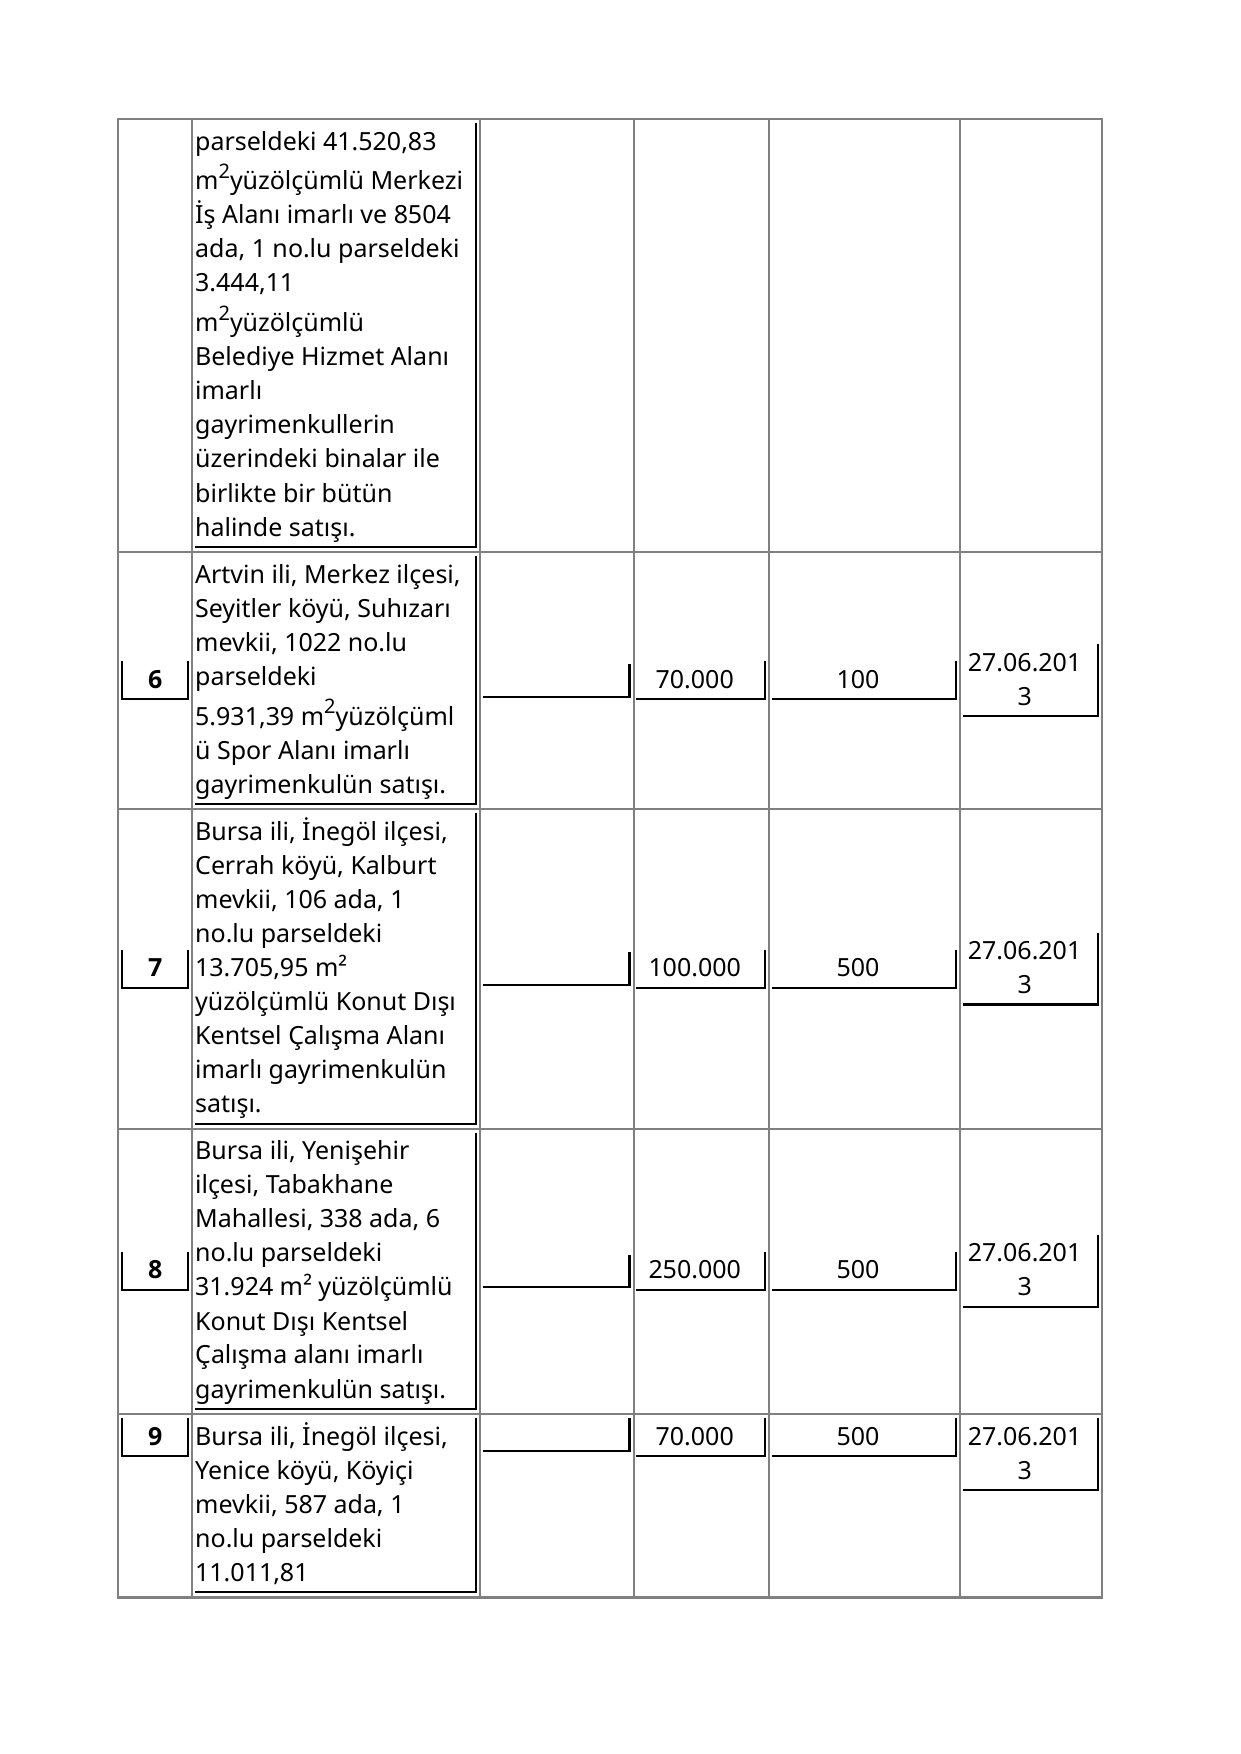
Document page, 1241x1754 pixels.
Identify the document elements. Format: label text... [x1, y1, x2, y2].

table_cell 100 [770, 553, 959, 808]
table_cell 27.06.2013 [961, 810, 1101, 1128]
table_cell 100.000 [635, 810, 768, 1128]
table_cell 27.06.2013 [961, 553, 1101, 808]
table_cell 500 [770, 1415, 959, 1596]
table_cell 6 [119, 553, 191, 808]
table_cell [961, 120, 1101, 551]
table_cell [481, 1415, 633, 1596]
table_cell 500 [770, 810, 959, 1128]
table_cell 27.06.2013 [961, 1415, 1101, 1596]
table_cell [481, 1130, 633, 1413]
table_cell [481, 553, 633, 808]
table_cell [481, 120, 633, 551]
table_cell [481, 810, 633, 1128]
table_cell Artvin ili, Merkez ilçesi, Seyitler köyü, Suhızarı mevkii, 1022 no.lu parseldeki 5.931,39 m2yüzölçümlü Spor Alanı imarlı gayrimenkulün satışı. [193, 553, 479, 808]
table_cell 8 [119, 1130, 191, 1413]
table_cell 500 [770, 1130, 959, 1413]
table_cell parseldeki 41.520,83 m2yüzölçümlü Merkezi İş Alanı imarlı ve 8504 ada, 1 no.lu parseldeki 3.444,11 m2yüzölçümlü Belediye Hizmet Alanı imarlı gayrimenkullerin üzerindeki binalar ile birlikte bir bütün halinde satışı. [193, 120, 479, 551]
table_cell 70.000 [635, 1415, 768, 1596]
table_cell [770, 120, 959, 551]
table_cell [635, 120, 768, 551]
table_cell 9 [119, 1415, 191, 1596]
table_cell Bursa ili, Yenişehir ilçesi, Tabakhane Mahallesi, 338 ada, 6 no.lu parseldeki 31.924 m² yüzölçümlü Konut Dışı Kentsel Çalışma alanı imarlı gayrimenkulün satışı. [193, 1130, 479, 1413]
table_cell 250.000 [635, 1130, 768, 1413]
table_cell 27.06.2013 [961, 1130, 1101, 1413]
table_cell [119, 120, 191, 551]
table_cell 7 [119, 810, 191, 1128]
table_cell Bursa ili, İnegöl ilçesi, Cerrah köyü, Kalburt mevkii, 106 ada, 1 no.lu parseldeki 13.705,95 m² yüzölçümlü Konut Dışı Kentsel Çalışma Alanı imarlı gayrimenkulün satışı. [193, 810, 479, 1128]
table_cell Bursa ili, İnegöl ilçesi, Yenice köyü, Köyiçi mevkii, 587 ada, 1 no.lu parseldeki 11.011,81 [193, 1415, 479, 1596]
table_cell 70.000 [635, 553, 768, 808]
